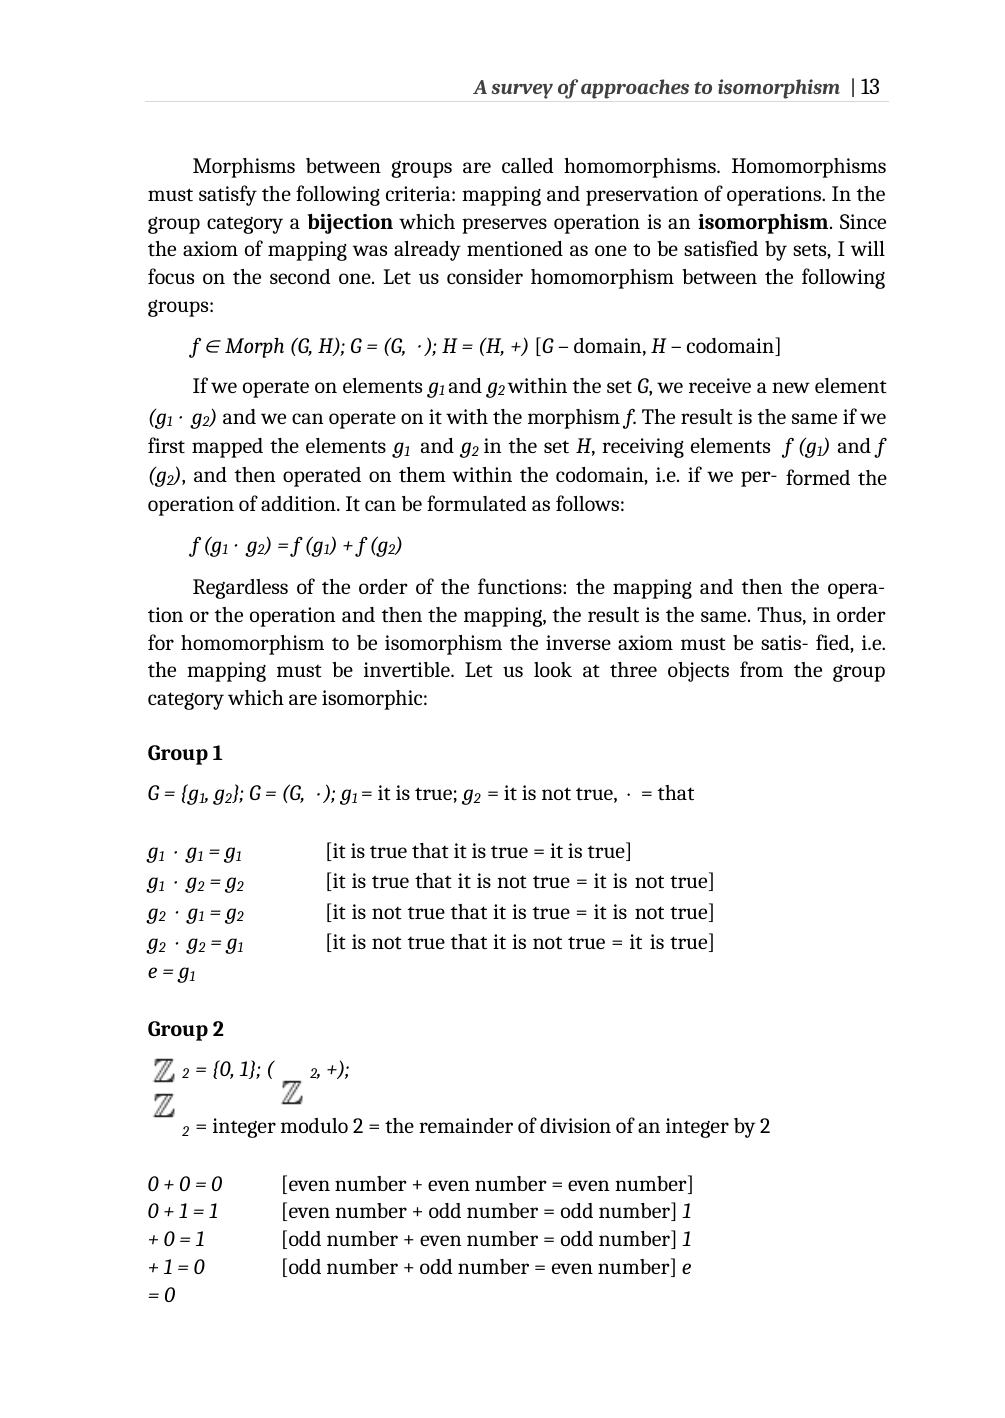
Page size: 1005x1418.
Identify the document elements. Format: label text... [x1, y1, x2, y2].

subtitle Group 2 [148, 1016, 902, 1041]
text 0 + 0 = 0 [even number + even number = even number] [148, 1172, 902, 1197]
text f (g1 g2) = f (g1) + f (g2) [192, 531, 902, 560]
text Regardless of the order of the functions: the mapping and then the opera- tion or the operation and then the mapping, the result is the same. Thus, in order for homomorphism to be isomorphism the inverse axiom must be satis- fied, i.e. the mapping must be invertible. Let us look at three objects from the group category which are isomorphic: [148, 575, 887, 711]
text G = {g1, g2}; G = (G, ); g1 = it is true; g2 = it is not true,  = that [148, 780, 902, 808]
text 0 + 1 = 1 [even number + odd number = odd number] 1 + 0 = 1 [odd number + even number = odd number] 1 + 1 = 0 [odd number + odd number = even number] e = 0 [148, 1199, 693, 1308]
text g1  g2 = g2 [it is true that it is not true = it is not true] g2  g1 = g2 [it is not true that it is true = it is not true] g2  g2 = g1 [it is not true that it is not true = it is true] e = g1 [148, 867, 715, 987]
text 2 = {0, 1}; ( 2, +); [182, 1057, 902, 1106]
text 2 = integer modulo 2 = the remainder of division of an integer by 2 [182, 1114, 902, 1142]
text If we operate on elements g1 and g2 within the set G, we receive a new element (g1 g2) and we can operate on it with the morphism f. The result is the same if we first mapped the elements g1 and g2 in the set H, receiving elements f (g1) and f (g2), and then operated on them within the codomain, i.e. if we per- formed the operation of addition. It can be formulated as follows: [148, 373, 887, 517]
text g1  g1 = g1 [it is true that it is true = it is true] [148, 837, 902, 866]
text f  Morph (G, H); G = (G, ); H = (H, +) [G – domain, H – codomain] [192, 332, 902, 358]
picture [278, 1078, 311, 1106]
text Morphisms between groups are called homomorphisms. Homomorphisms must satisfy the following criteria: mapping and preservation of operations. In the group category a bijection which preserves operation is an isomorphism. Since the axiom of mapping was already mentioned as one to be satisfied by sets, I will focus on the second one. Let us consider homomorphism between the following groups: [148, 154, 887, 318]
picture [150, 1091, 183, 1119]
subtitle Group 1 [148, 741, 902, 766]
picture [150, 1056, 183, 1084]
